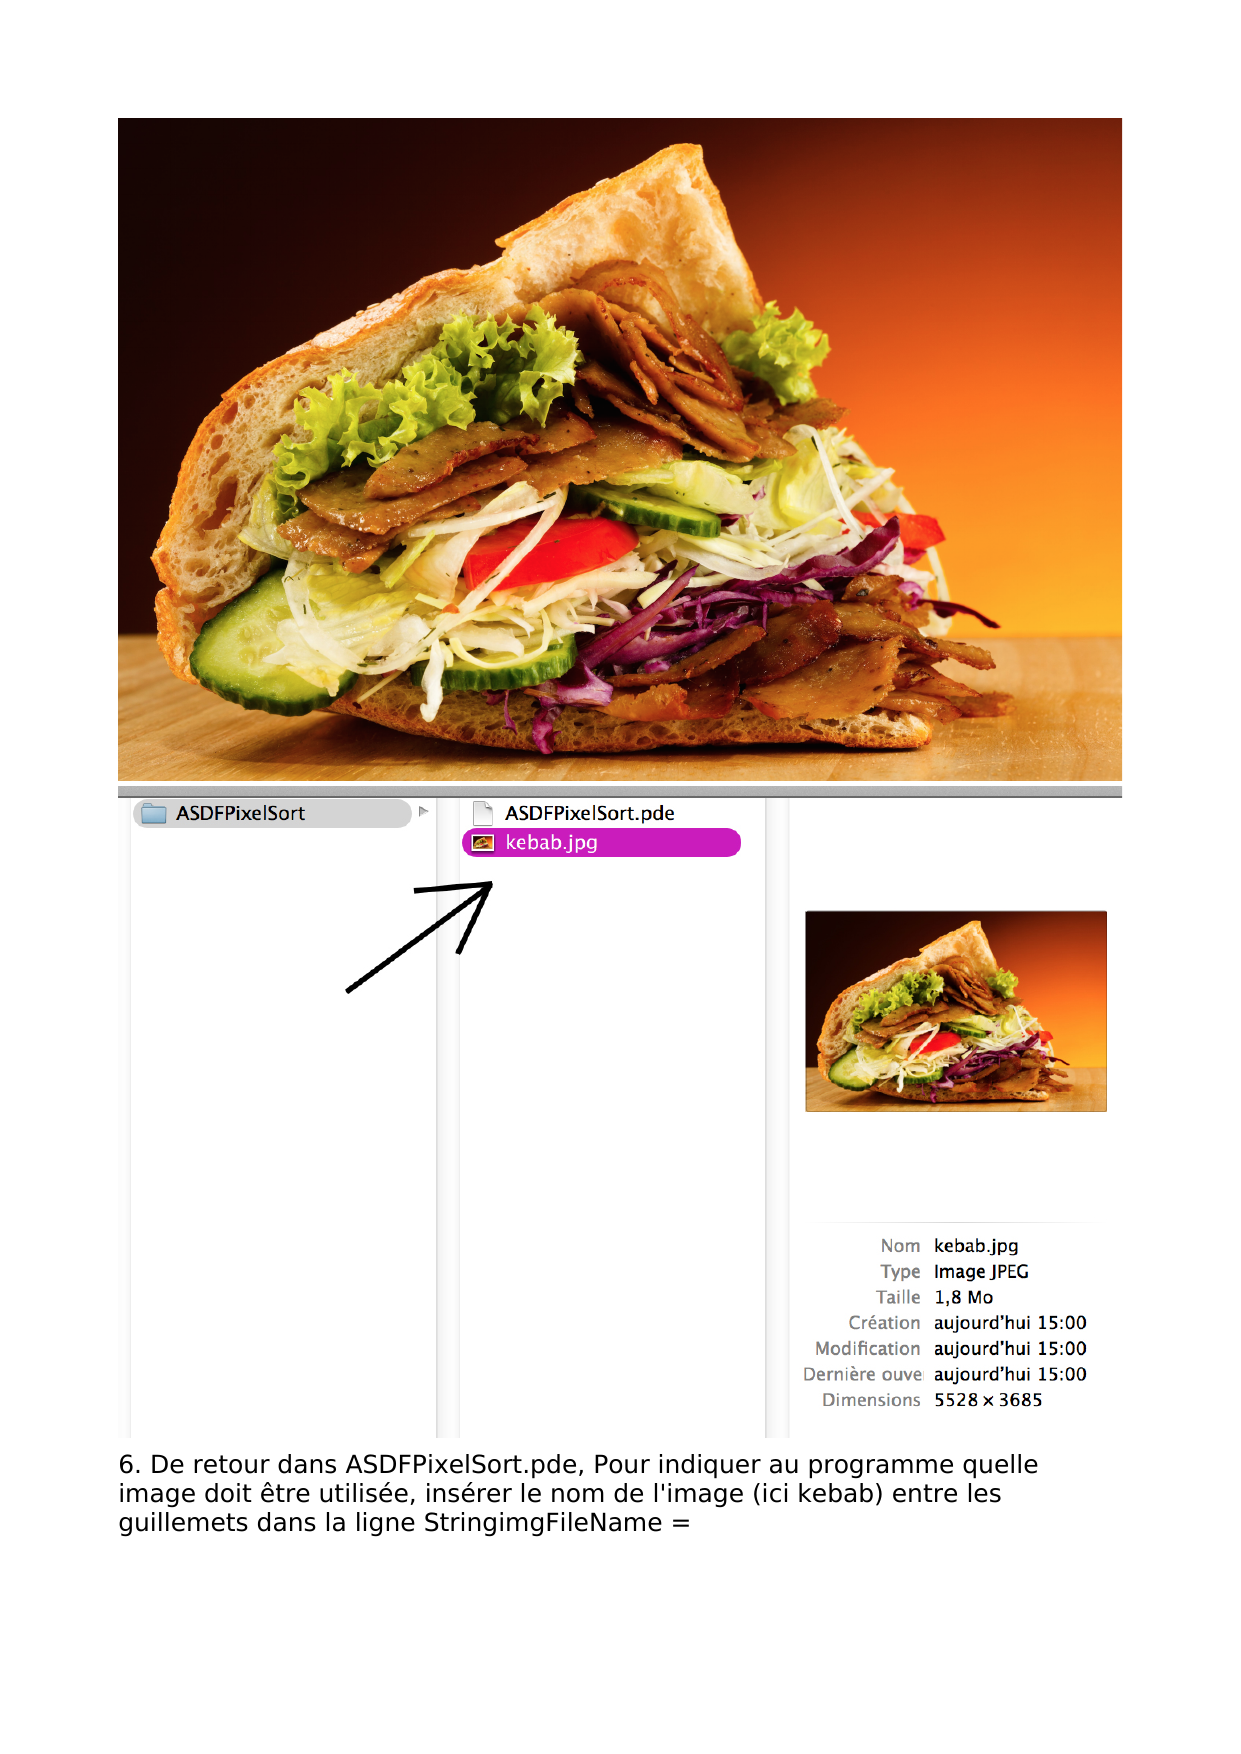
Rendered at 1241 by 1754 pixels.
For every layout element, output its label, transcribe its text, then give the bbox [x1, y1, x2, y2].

picture [118, 118, 1123, 781]
picture [118, 786, 1123, 1438]
text 6. De retour dans ASDFPixelSort.pde, Pour indiquer au programme quelle image doit être utilisée, insérer le nom de l'image (ici kebab) entre les guillemets dans la ligne StringimgFileName = [118, 1450, 1122, 1538]
text [118, 781, 1122, 786]
